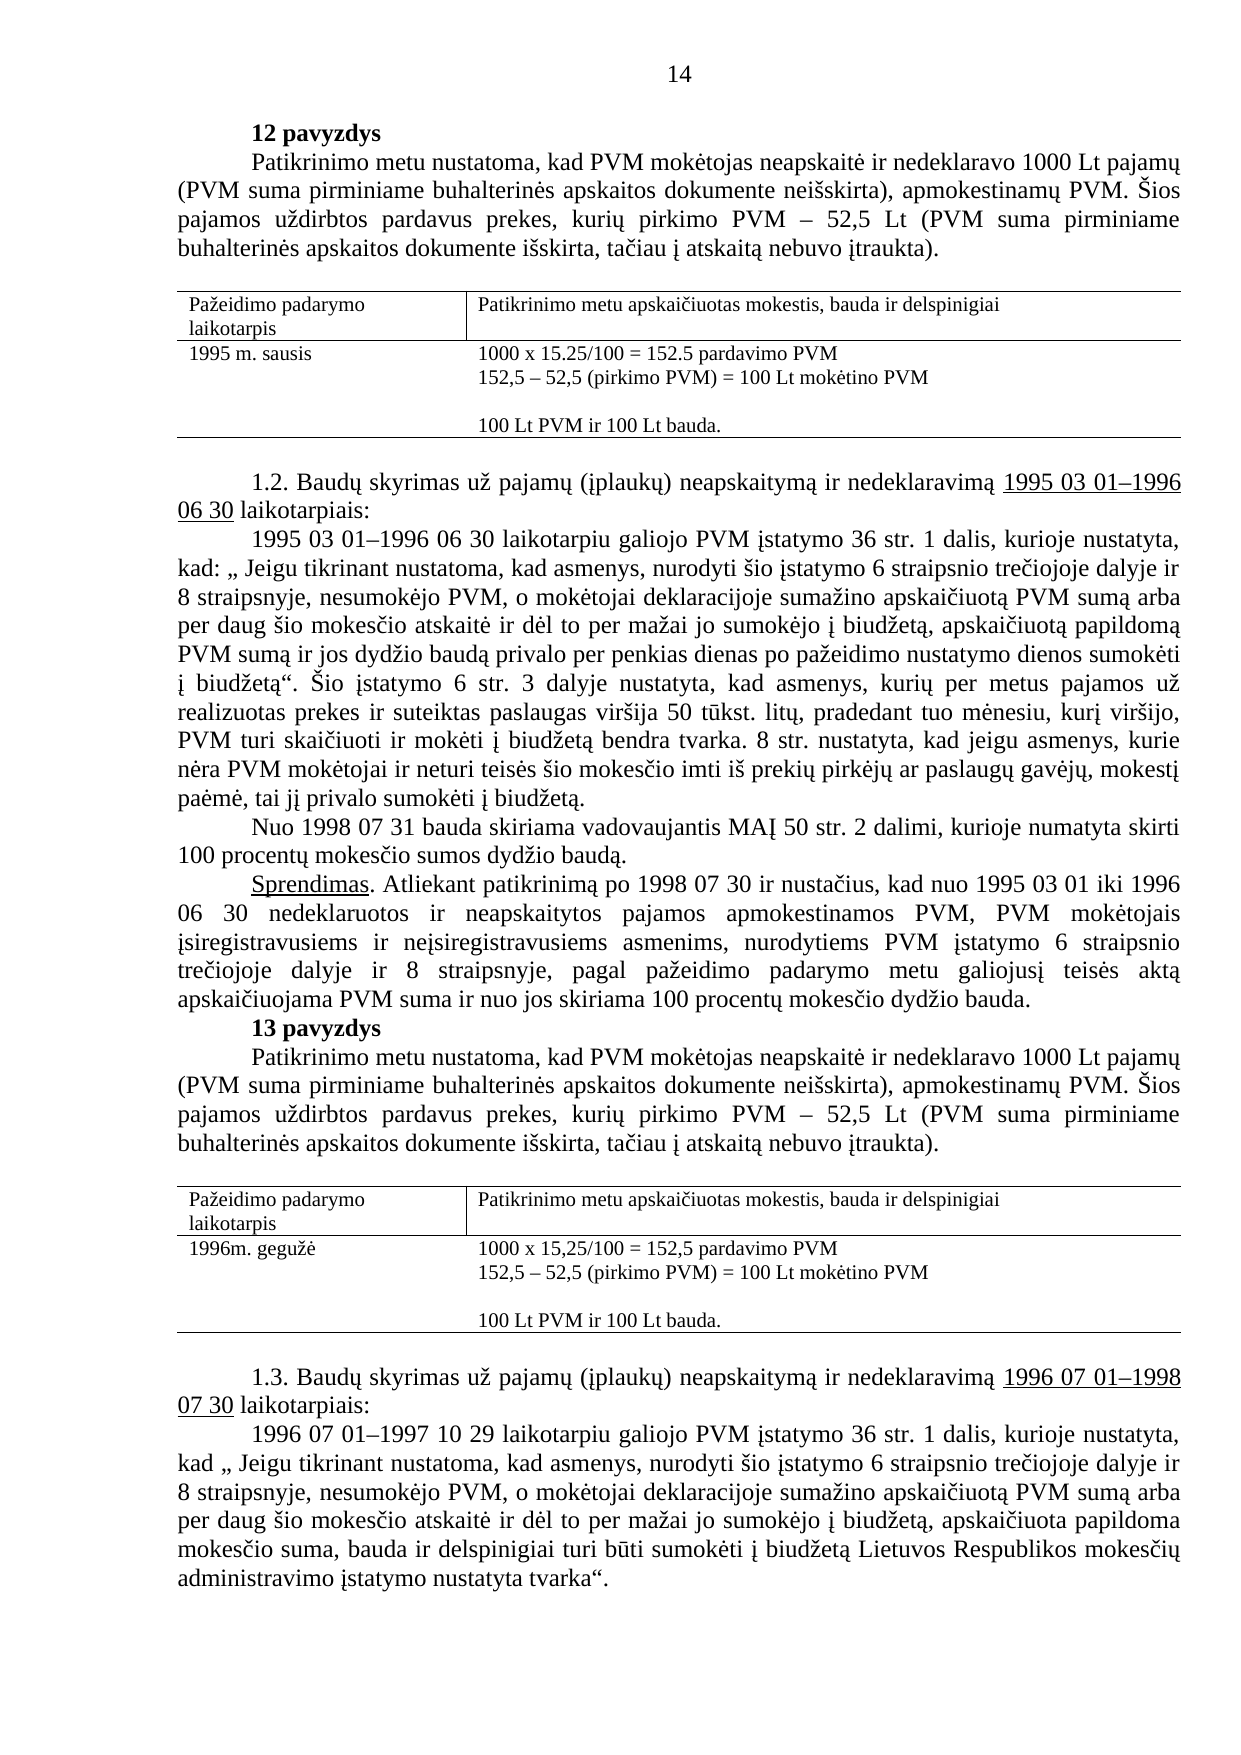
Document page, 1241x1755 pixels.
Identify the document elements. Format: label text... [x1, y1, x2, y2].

table_cell 1995 m. sausis [177, 341, 466, 365]
table_cell 1000 x 15,25/100 = 152,5 pardavimo PVM [466, 1236, 1181, 1260]
table_cell [177, 365, 466, 389]
text Sprendimas. Atliekant patikrinimą po 1998 07 30 ir nustačius, kad nuo 1995 03 01 iki 1996 06 30 nedeklaruotos ir neapskaitytos pajamos apmokestinamos PVM, PVM mokėtojais įsiregistravusiems ir neįsiregistravusiems asmenims, nurodytiems PVM įstatymo 6 straipsnio trečiojoje dalyje ir 8 straipsnyje, pagal pažeidimo padarymo metu galiojusį teisės aktą apskaičiuojama PVM suma ir nuo jos skiriama 100 procentų mokesčio dydžio bauda. [177, 869, 1181, 1013]
table_cell 1000 x 15.25/100 = 152.5 pardavimo PVM [466, 341, 1181, 365]
text 1996 07 01–1997 10 29 laikotarpiu galiojo PVM įstatymo 36 str. 1 dalis, kurioje nustatyta, kad „ Jeigu tikrinant nustatoma, kad asmenys, nurodyti šio įstatymo 6 straipsnio trečiojoje dalyje ir 8 straipsnyje, nesumokėjo PVM, o mokėtojai deklaracijoje sumažino apskaičiuotą PVM sumą arba per daug šio mokesčio atskaitė ir dėl to per mažai jo sumokėjo į biudžetą, apskaičiuota papildoma mokesčio suma, bauda ir delspinigiai turi būti sumokėti į biudžetą Lietuvos Respublikos mokesčių administravimo įstatymo nustatyta tvarka“. [177, 1419, 1181, 1592]
table_cell [466, 1284, 1181, 1308]
text Nuo 1998 07 31 bauda skiriama vadovaujantis MAĮ 50 str. 2 dalimi, kurioje numatyta skirti 100 procentų mokesčio sumos dydžio baudą. [177, 812, 1181, 869]
table_cell 152,5 – 52,5 (pirkimo PVM) = 100 Lt mokėtino PVM [466, 1260, 1181, 1284]
table_cell [177, 1308, 466, 1332]
table_cell [177, 413, 466, 437]
table_header Pažeidimo padarymo laikotarpis [177, 1187, 466, 1235]
text Patikrinimo metu nustatoma, kad PVM mokėtojas neapskaitė ir nedeklaravo 1000 Lt pajamų (PVM suma pirminiame buhalterinės apskaitos dokumente neišskirta), apmokestinamų PVM. Šios pajamos uždirbtos pardavus prekes, kurių pirkimo PVM – 52,5 Lt (PVM suma pirminiame buhalterinės apskaitos dokumente išskirta, tačiau į atskaitą nebuvo įtraukta). [177, 1042, 1181, 1157]
text 1995 03 01–1996 06 30 laikotarpiu galiojo PVM įstatymo 36 str. 1 dalis, kurioje nustatyta, kad: „ Jeigu tikrinant nustatoma, kad asmenys, nurodyti šio įstatymo 6 straipsnio trečiojoje dalyje ir 8 straipsnyje, nesumokėjo PVM, o mokėtojai deklaracijoje sumažino apskaičiuotą PVM sumą arba per daug šio mokesčio atskaitė ir dėl to per mažai jo sumokėjo į biudžetą, apskaičiuotą papildomą PVM sumą ir jos dydžio baudą privalo per penkias dienas po pažeidimo nustatymo dienos sumokėti į biudžetą“. Šio įstatymo 6 str. 3 dalyje nustatyta, kad asmenys, kurių per metus pajamos už realizuotas prekes ir suteiktas paslaugas viršija 50 tūkst. litų, pradedant tuo mėnesiu, kurį viršijo, PVM turi skaičiuoti ir mokėti į biudžetą bendra tvarka. 8 str. nustatyta, kad jeigu asmenys, kurie nėra PVM mokėtojai ir neturi teisės šio mokesčio imti iš prekių pirkėjų ar paslaugų gavėjų, mokestį paėmė, tai jį privalo sumokėti į biudžetą. [177, 524, 1181, 812]
text 13 pavyzdys [177, 1013, 1181, 1042]
text Patikrinimo metu nustatoma, kad PVM mokėtojas neapskaitė ir nedeklaravo 1000 Lt pajamų (PVM suma pirminiame buhalterinės apskaitos dokumente neišskirta), apmokestinamų PVM. Šios pajamos uždirbtos pardavus prekes, kurių pirkimo PVM – 52,5 Lt (PVM suma pirminiame buhalterinės apskaitos dokumente išskirta, tačiau į atskaitą nebuvo įtraukta). [177, 147, 1181, 262]
table_header Patikrinimo metu apskaičiuotas mokestis, bauda ir delspinigiai [467, 292, 1181, 340]
table_cell [177, 389, 466, 413]
table_cell 100 Lt PVM ir 100 Lt bauda. [466, 413, 1181, 437]
table_header Pažeidimo padarymo laikotarpis [177, 292, 466, 340]
table_cell [177, 1260, 466, 1284]
text 1.3. Baudų skyrimas už pajamų (įplaukų) neapskaitymą ir nedeklaravimą 1996 07 01–1998 07 30 laikotarpiais: [177, 1362, 1181, 1419]
text 12 pavyzdys [177, 118, 1181, 147]
table_cell 152,5 – 52,5 (pirkimo PVM) = 100 Lt mokėtino PVM [466, 365, 1181, 389]
table_cell [177, 1284, 466, 1308]
table_header Patikrinimo metu apskaičiuotas mokestis, bauda ir delspinigiai [467, 1187, 1181, 1235]
text 1.2. Baudų skyrimas už pajamų (įplaukų) neapskaitymą ir nedeklaravimą 1995 03 01–1996 06 30 laikotarpiais: [177, 467, 1181, 524]
table_cell 100 Lt PVM ir 100 Lt bauda. [466, 1308, 1181, 1332]
table_cell [466, 389, 1181, 413]
table_cell 1996m. gegužė [177, 1236, 466, 1260]
